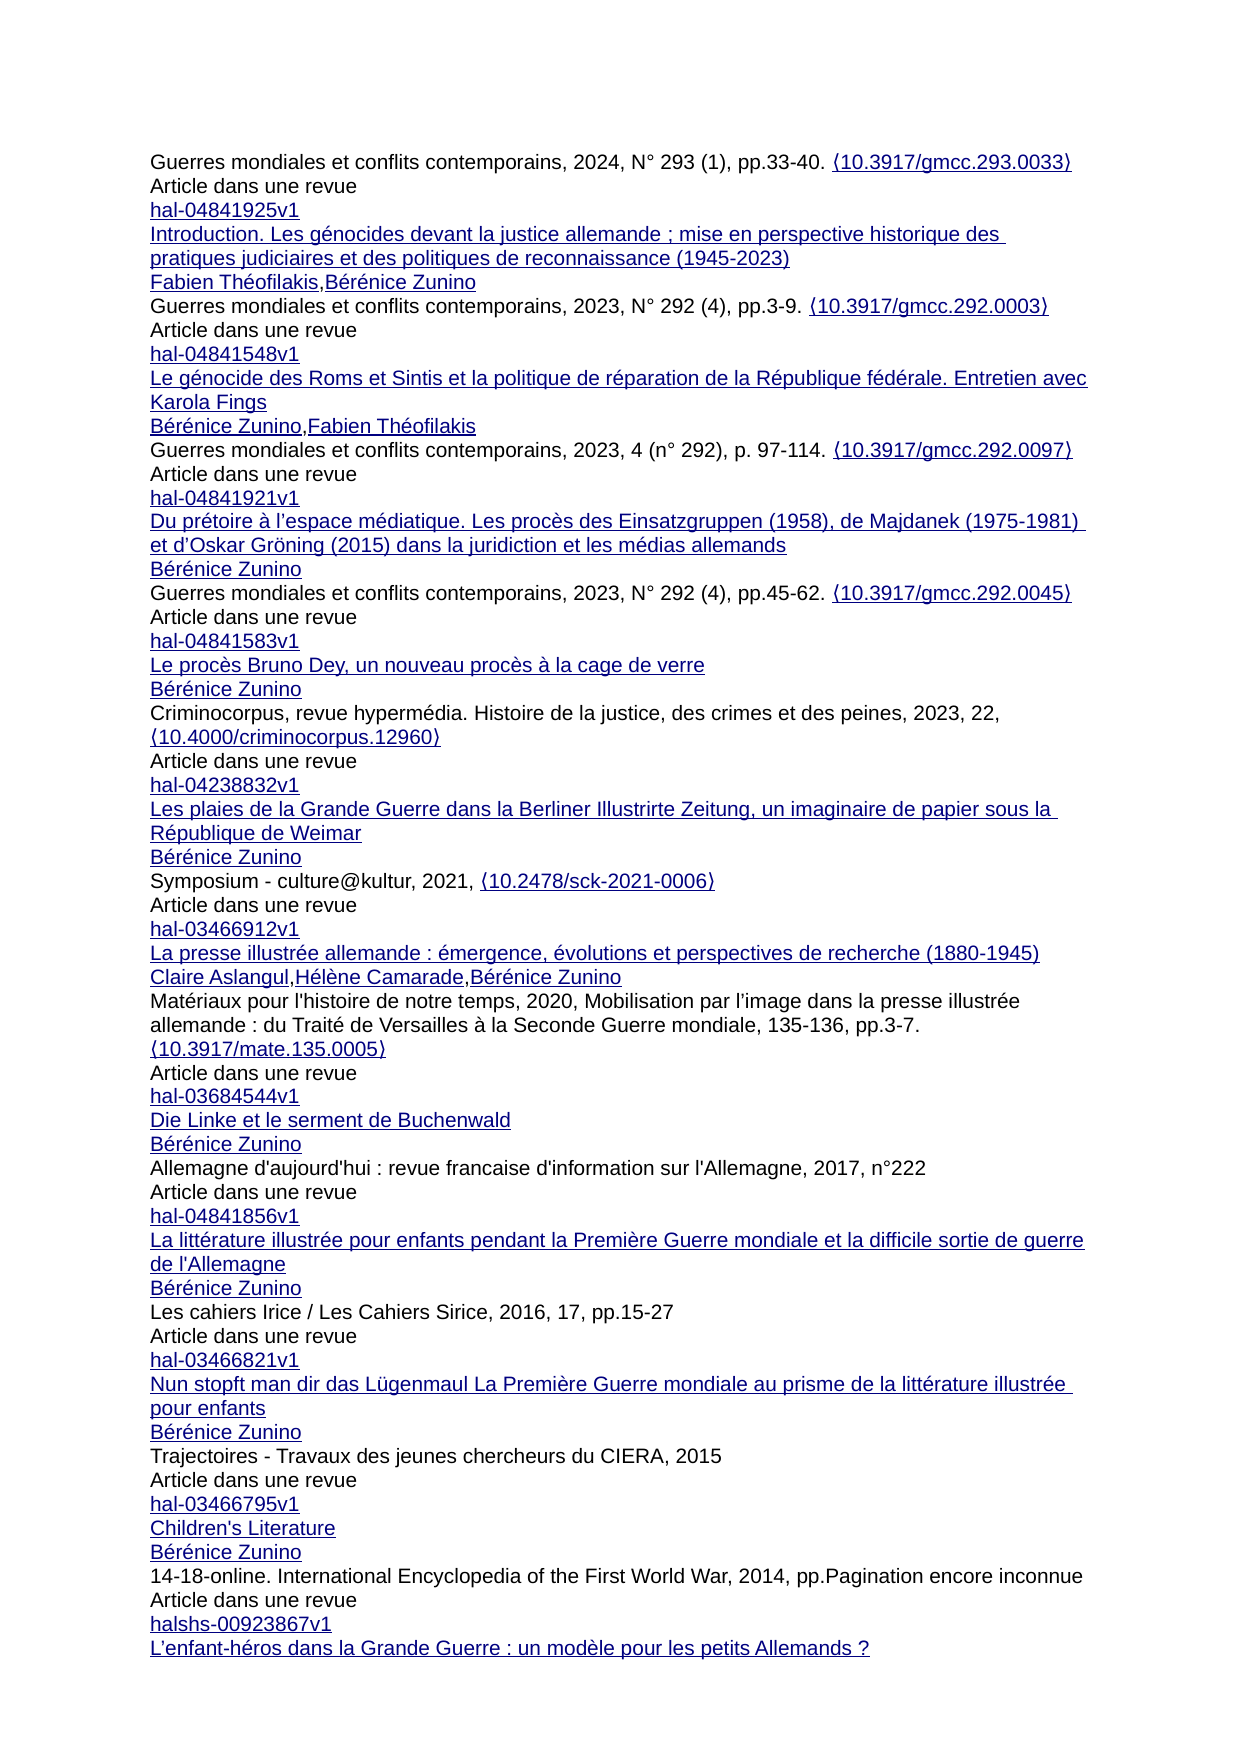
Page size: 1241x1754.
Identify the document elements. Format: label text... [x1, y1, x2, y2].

table_cell Les plaies de la Grande Guerre dans la Berliner Illustrirte Zeitung, un imaginaire de papier sous la République de Weimar Bérénice Zunino Symposium - culture@kultur, 2021, ⟨10.2478/sck-2021-0006⟩ Article dans une revue hal-03466912v1 [150, 797, 1090, 941]
table_cell Die Linke et le serment de Buchenwald Bérénice Zunino Allemagne d'aujourd'hui : revue francaise d'information sur l'Allemagne, 2017, n°222 Article dans une revue hal-04841856v1 [150, 1108, 1090, 1228]
table_cell Le génocide des Roms et Sintis et la politique de réparation de la République fédérale. Entretien avec Karola Fings Bérénice Zunino,Fabien Théofilakis Guerres mondiales et conflits contemporains, 2023, 4 (n° 292), p. 97-114. ⟨10.3917/gmcc.292.0097⟩ Article dans une revue hal-04841921v1 [150, 366, 1090, 509]
table_cell L’enfant-héros dans la Grande Guerre : un modèle pour les petits Allemands ? [150, 1635, 1090, 1659]
table_cell Le procès Bruno Dey, un nouveau procès à la cage de verre Bérénice Zunino Criminocorpus, revue hypermédia. Histoire de la justice, des crimes et des peines, 2023, 22, ⟨10.4000/criminocorpus.12960⟩ Article dans une revue hal-04238832v1 [150, 653, 1090, 797]
table_cell La presse illustrée allemande : émergence, évolutions et perspectives de recherche (1880-1945) Claire Aslangul,Hélène Camarade,Bérénice Zunino Matériaux pour l'histoire de notre temps, 2020, Mobilisation par l’image dans la presse illustrée allemande : du Traité de Versailles à la Seconde Guerre mondiale, 135-136, pp.3-7. ⟨10.3917/mate.135.0005⟩ Article dans une revue hal-03684544v1 [150, 941, 1090, 1108]
table_cell Nun stopft man dir das Lügenmaul La Première Guerre mondiale au prisme de la littérature illustrée pour enfants Bérénice Zunino Trajectoires - Travaux des jeunes chercheurs du CIERA, 2015 Article dans une revue hal-03466795v1 [150, 1372, 1090, 1516]
table_cell La littérature illustrée pour enfants pendant la Première Guerre mondiale et la difficile sortie de guerre de l'Allemagne Bérénice Zunino Les cahiers Irice / Les Cahiers Sirice, 2016, 17, pp.15-27 Article dans une revue hal-03466821v1 [150, 1228, 1090, 1372]
table_cell Guerres mondiales et conflits contemporains, 2024, N° 293 (1), pp.33-40. ⟨10.3917/gmcc.293.0033⟩ Article dans une revue hal-04841925v1 [150, 150, 1090, 222]
table_cell Introduction. Les génocides devant la justice allemande ; mise en perspective historique des pratiques judiciaires et des politiques de reconnaissance (1945-2023) Fabien Théofilakis,Bérénice Zunino Guerres mondiales et conflits contemporains, 2023, N° 292 (4), pp.3-9. ⟨10.3917/gmcc.292.0003⟩ Article dans une revue hal-04841548v1 [150, 222, 1090, 366]
table_cell Du prétoire à l’espace médiatique. Les procès des Einsatzgruppen (1958), de Majdanek (1975-1981) et d’Oskar Gröning (2015) dans la juridiction et les médias allemands Bérénice Zunino Guerres mondiales et conflits contemporains, 2023, N° 292 (4), pp.45-62. ⟨10.3917/gmcc.292.0045⟩ Article dans une revue hal-04841583v1 [150, 509, 1090, 653]
table_cell Children's Literature Bérénice Zunino 14-18-online. International Encyclopedia of the First World War, 2014, pp.Pagination encore inconnue Article dans une revue halshs-00923867v1 [150, 1516, 1090, 1635]
